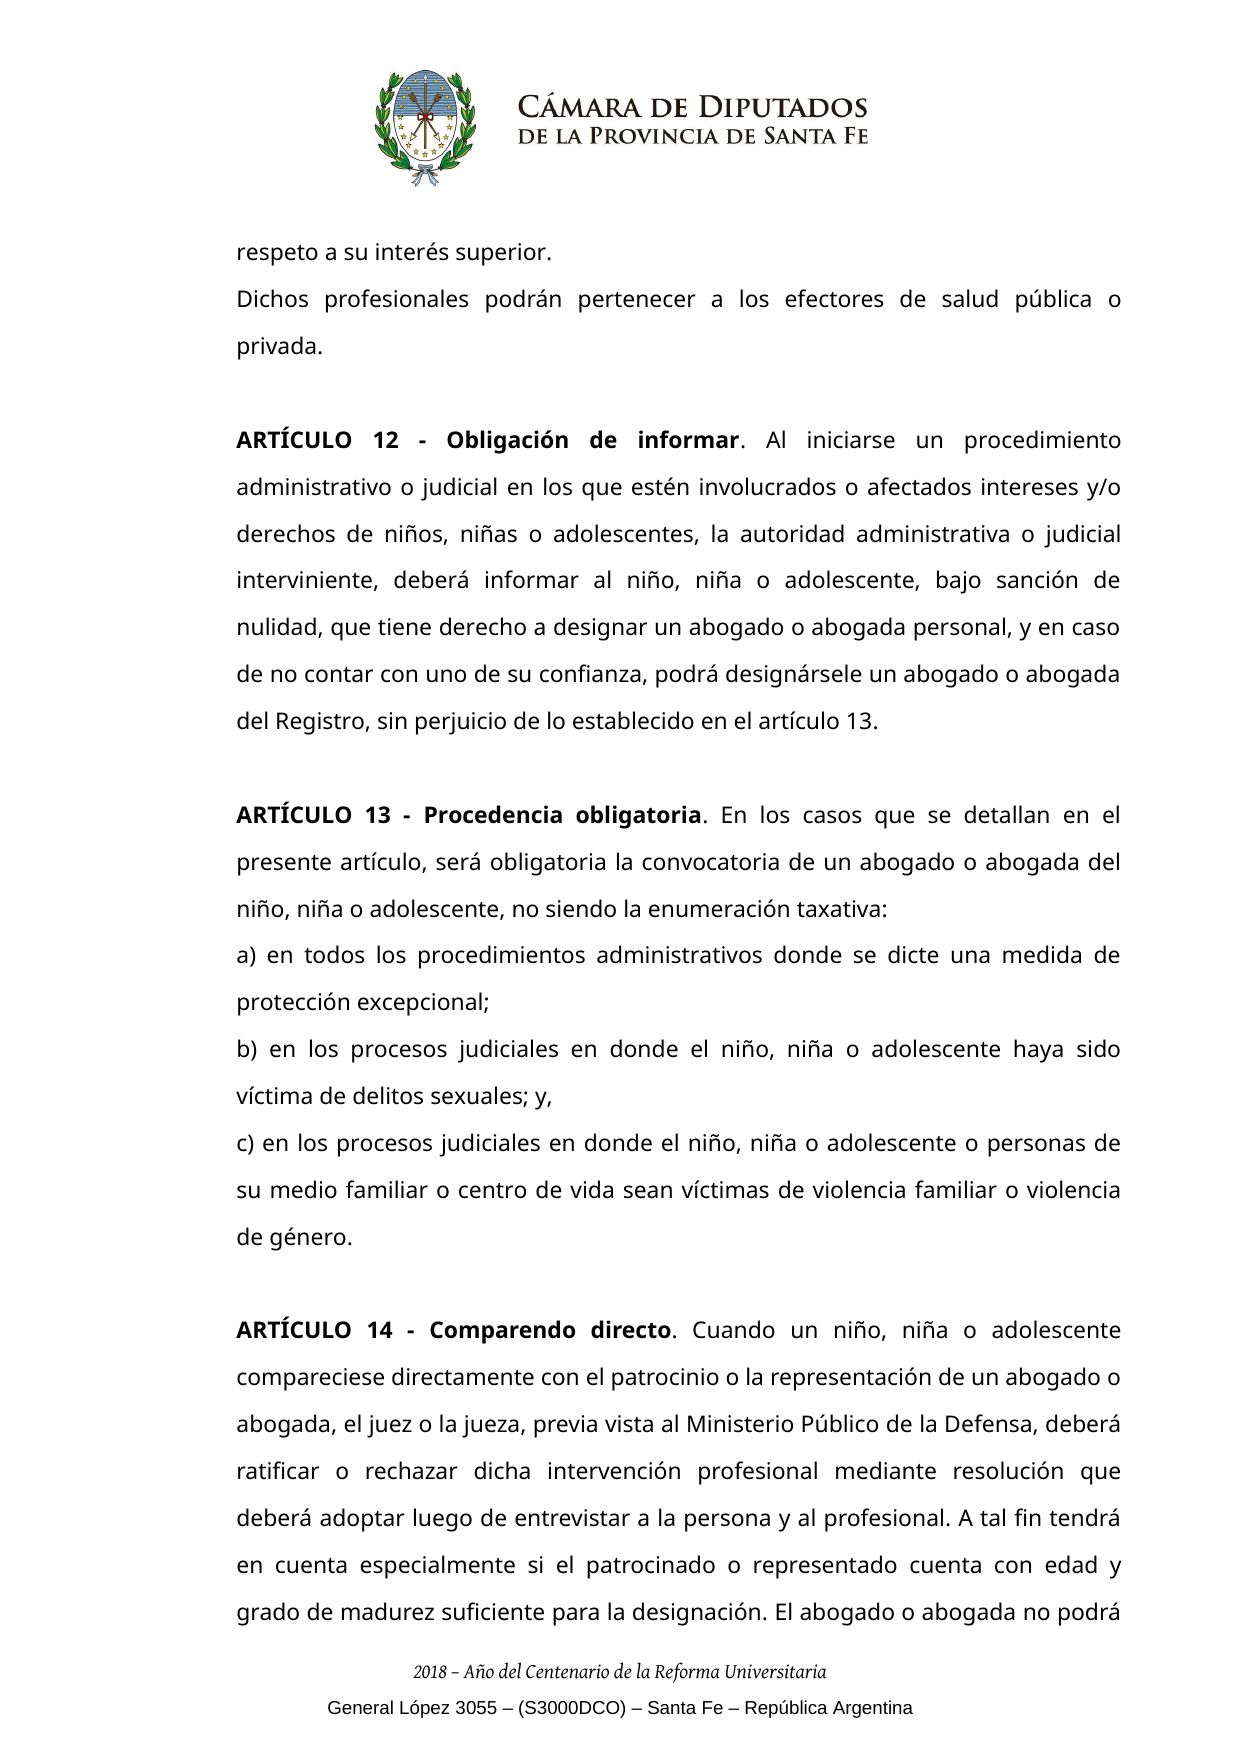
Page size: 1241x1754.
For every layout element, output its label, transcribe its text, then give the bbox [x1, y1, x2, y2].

text ARTÍCULO 14 - Comparendo directo. Cuando un niño, niña o adolescente compareciese directamente con el patrocinio o la representación de un abogado o abogada, el juez o la jueza, previa vista al Ministerio Público de la Defensa, deberá ratificar o rechazar dicha intervención profesional mediante resolución que deberá adoptar luego de entrevistar a la persona y al profesional. A tal fin tendrá en cuenta especialmente si el patrocinado o representado cuenta con edad y grado de madurez suficiente para la designación. El abogado o abogada no podrá [236, 1314, 1122, 1627]
text respeto a su interés superior. [236, 236, 1122, 267]
text a) en todos los procedimientos administrativos donde se dicte una medida de protección excepcional; [236, 939, 1122, 1017]
text Dichos profesionales podrán pertenecer a los efectores de salud pública o privada. [236, 283, 1122, 361]
picture [374, 70, 868, 191]
text ARTÍCULO 12 - Obligación de informar. Al iniciarse un procedimiento administrativo o judicial en los que estén involucrados o afectados intereses y/o derechos de niños, niñas o adolescentes, la autoridad administrativa o judicial interviniente, deberá informar al niño, niña o adolescente, bajo sanción de nulidad, que tiene derecho a designar un abogado o abogada personal, y en caso de no contar con uno de su confianza, podrá designársele un abogado o abogada del Registro, sin perjuicio de lo establecido en el artículo 13. [236, 424, 1122, 736]
text b) en los procesos judiciales en donde el niño, niña o adolescente haya sido víctima de delitos sexuales; y, [236, 1033, 1122, 1111]
text ARTÍCULO 13 - Procedencia obligatoria. En los casos que se detallan en el presente artículo, será obligatoria la convocatoria de un abogado o abogada del niño, niña o adolescente, no siendo la enumeración taxativa: [236, 799, 1122, 924]
text c) en los procesos judiciales en donde el niño, niña o adolescente o personas de su medio familiar o centro de vida sean víctimas de violencia familiar o violencia de género. [236, 1127, 1122, 1252]
